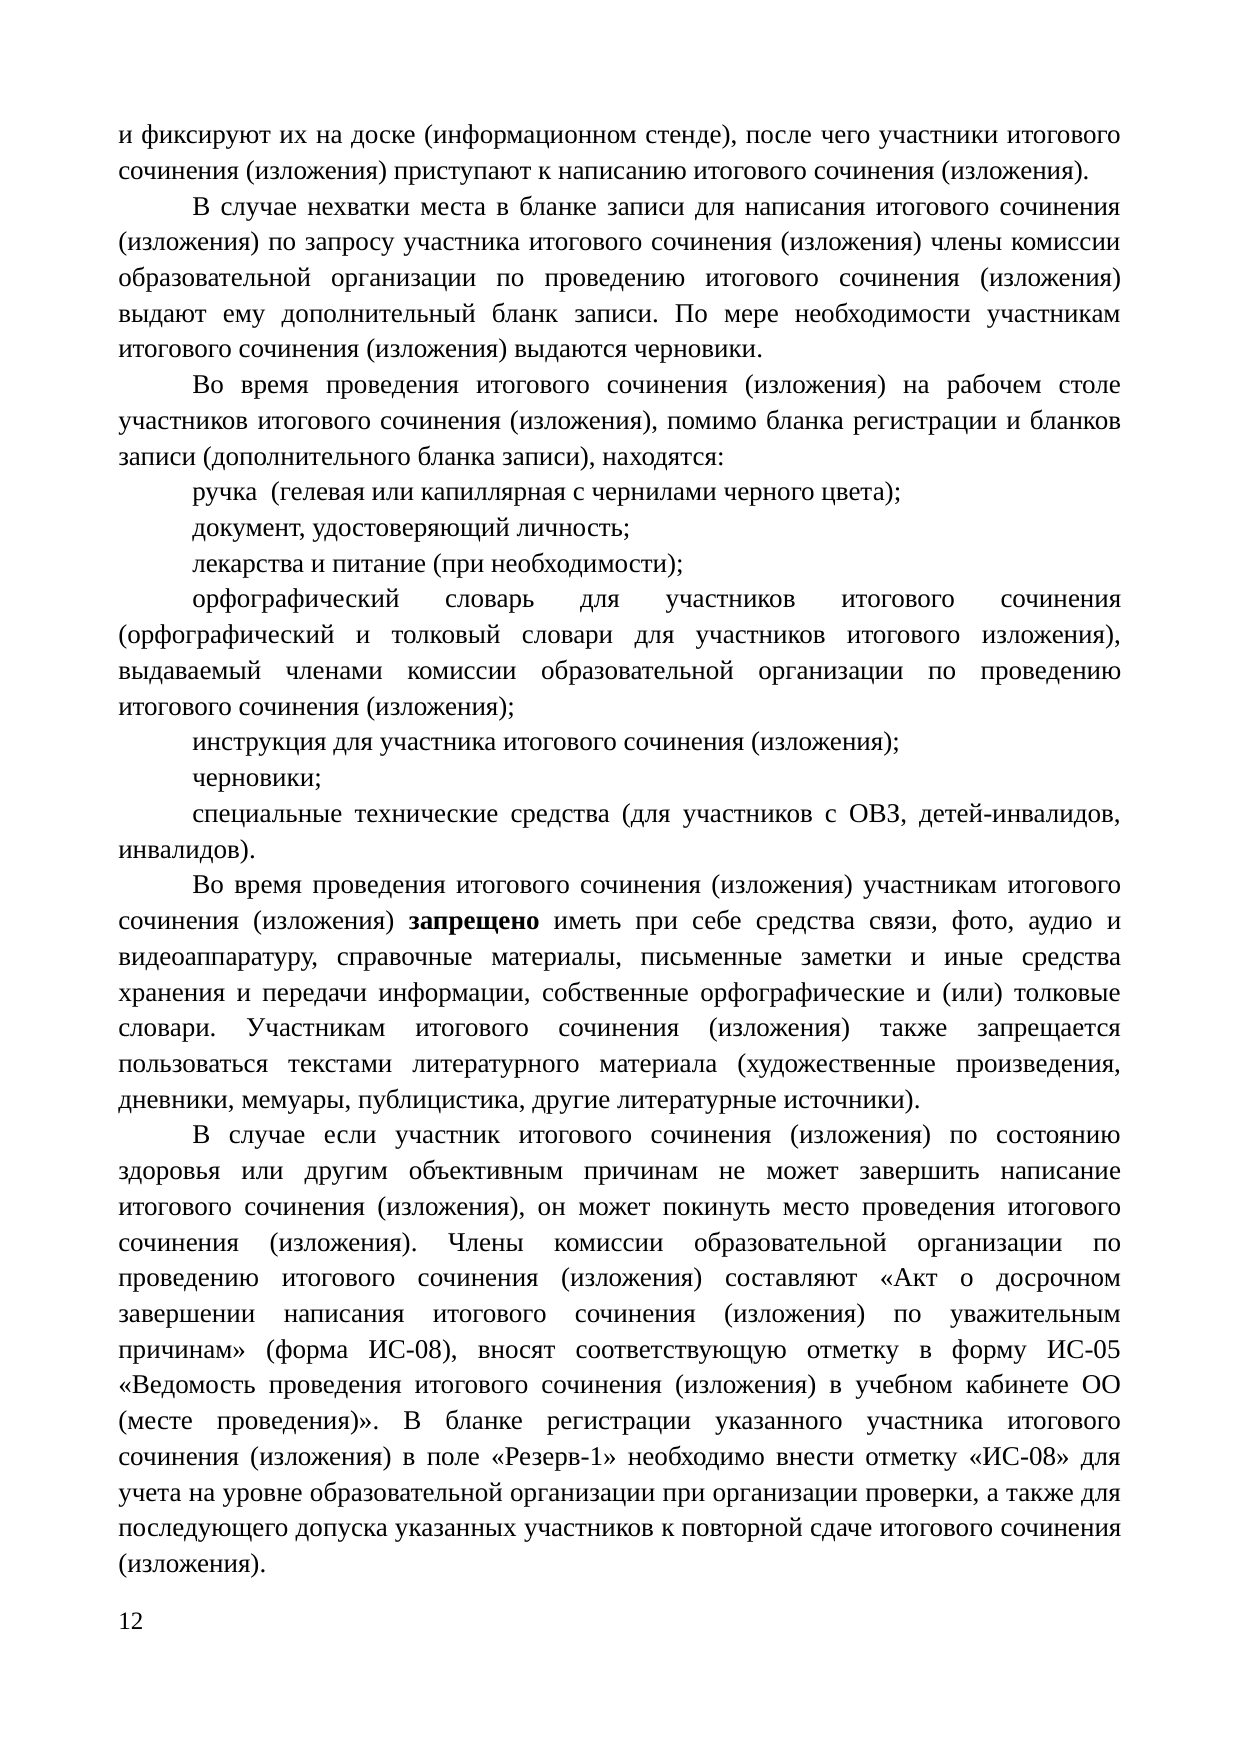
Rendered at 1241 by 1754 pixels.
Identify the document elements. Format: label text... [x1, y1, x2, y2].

text инструкция для участника итогового сочинения (изложения); [118, 726, 1122, 757]
list Во время проведения итогового сочинения (изложения) участникам итогового сочинения (изложения) запрещено иметь при себе средства связи, фото, аудио и видеоаппаратуру, справочные материалы, письменные заметки и иные средства хранения и передачи информации, собственные орфографические и (или) толковые словари. Участникам итогового сочинения (изложения) также запрещается пользоваться текстами литературного материала (художественные произведения, дневники, мемуары, публицистика, другие литературные источники). [118, 868, 1122, 1114]
list документ, удостоверяющий личность; [118, 511, 1122, 542]
text черновики; [118, 761, 1122, 792]
list Во время проведения итогового сочинения (изложения) на рабочем столе участников итогового сочинения (изложения), помимо бланка регистрации и бланков записи (дополнительного бланка записи), находятся: [118, 368, 1122, 471]
list специальные технические средства (для участников с ОВЗ, детей-инвалидов, инвалидов). [118, 797, 1122, 864]
list В случае нехватки места в бланке записи для написания итогового сочинения (изложения) по запросу участника итогового сочинения (изложения) члены комиссии образовательной организации по проведению итогового сочинения (изложения) выдают ему дополнительный бланк записи. По мере необходимости участникам итогового сочинения (изложения) выдаются черновики. [118, 189, 1122, 364]
list лекарства и питание (при необходимости); [118, 547, 1122, 578]
list и фиксируют их на доске (информационном стенде), после чего участники итогового сочинения (изложения) приступают к написанию итогового сочинения (изложения). [118, 118, 1122, 185]
list В случае если участник итогового сочинения (изложения) по состоянию здоровья или другим объективным причинам не может завершить написание итогового сочинения (изложения), он может покинуть место проведения итогового сочинения (изложения). Члены комиссии образовательной организации по проведению итогового сочинения (изложения) составляют «Акт о досрочном завершении написания итогового сочинения (изложения) по уважительным причинам» (форма ИС-08), вносят соответствующую отметку в форму ИС-05 «Ведомость проведения итогового сочинения (изложения) в учебном кабинете ОО (месте проведения)». В бланке регистрации указанного участника итогового сочинения (изложения) в поле «Резерв-1» необходимо внести отметку «ИС-08» для учета на уровне образовательной организации при организации проверки, а также для последующего допуска указанных участников к повторной сдаче итогового сочинения (изложения). [118, 1118, 1122, 1578]
list орфографический словарь для участников итогового сочинения (орфографический и толковый словари для участников итогового изложения), выдаваемый членами комиссии образовательной организации по проведению итогового сочинения (изложения); [118, 583, 1122, 721]
list ручка (гелевая или капиллярная с чернилами черного цвета); [118, 475, 1122, 507]
